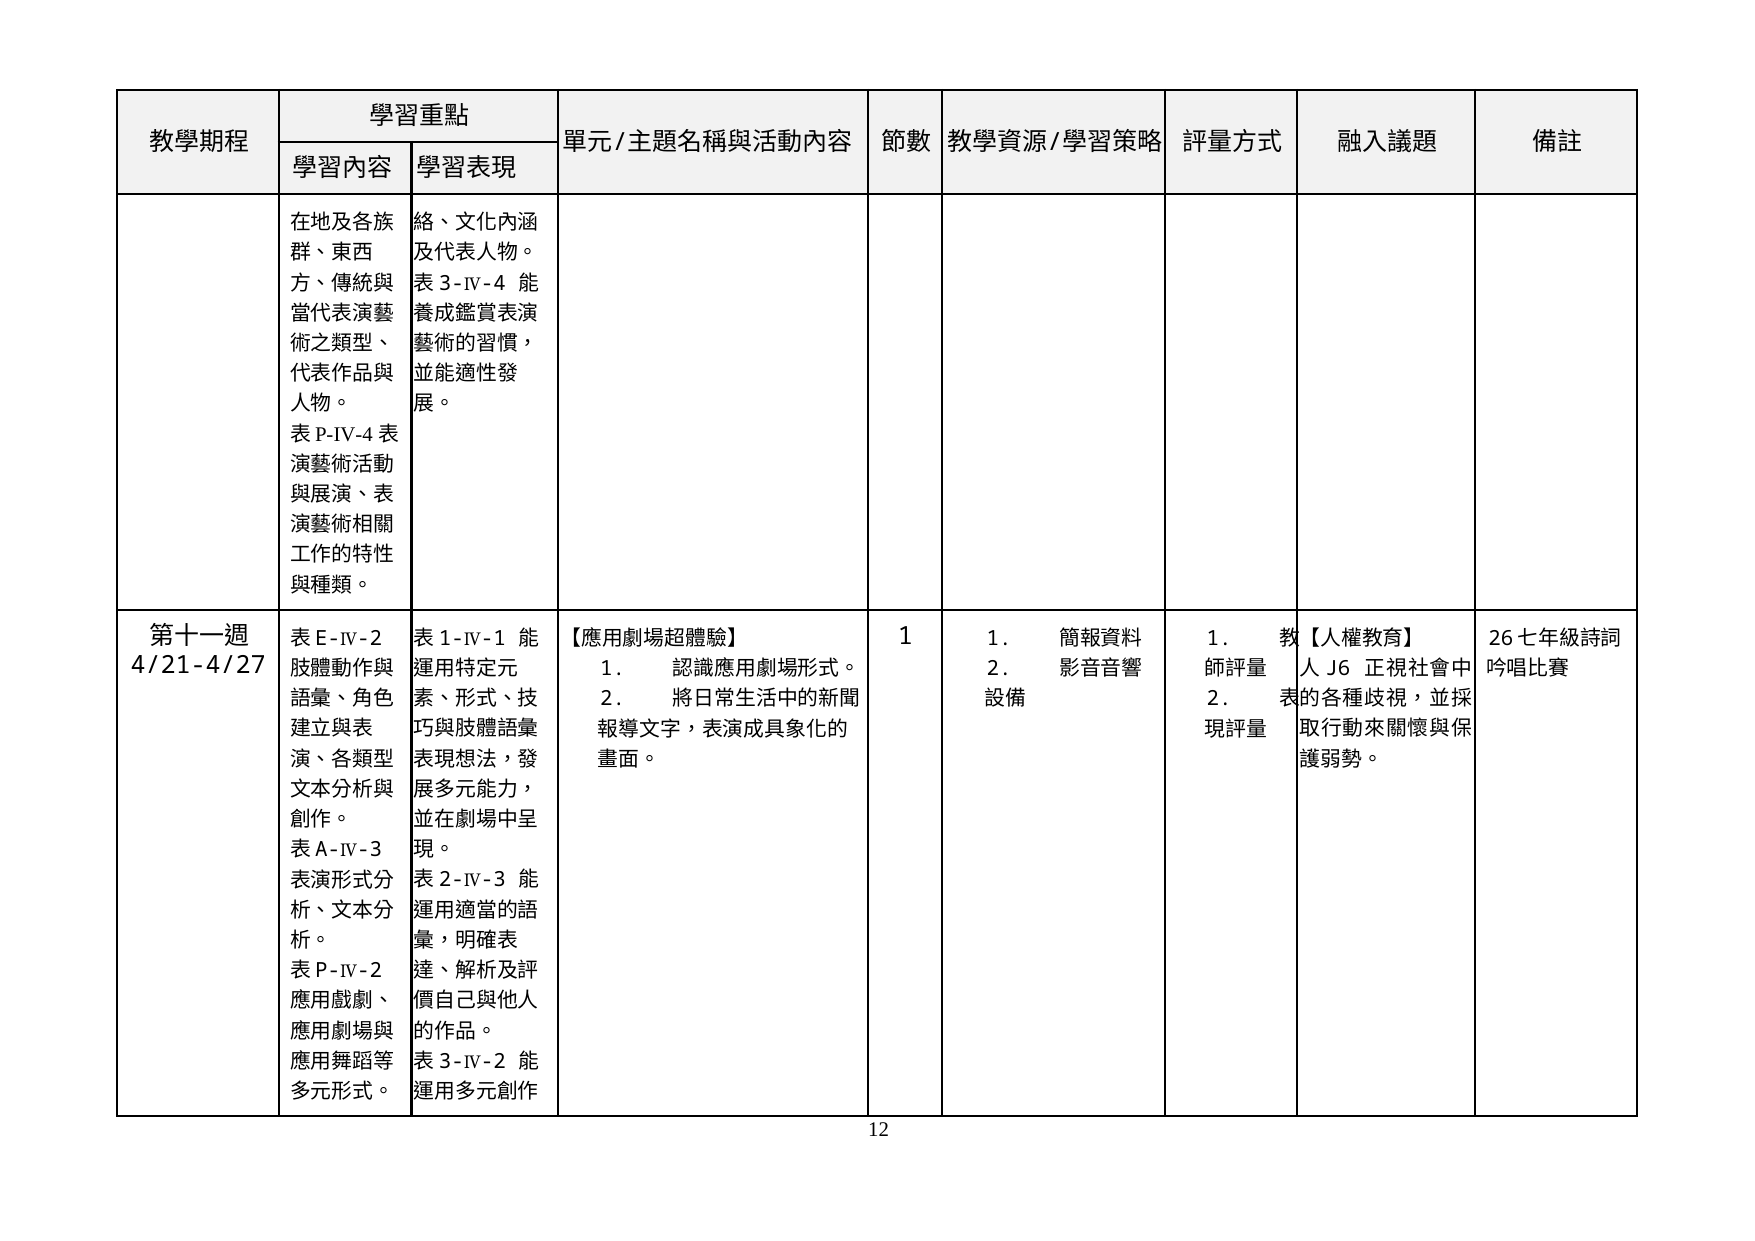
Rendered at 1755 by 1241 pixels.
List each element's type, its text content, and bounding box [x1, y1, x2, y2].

table_header 融入議題 [1298, 91, 1474, 193]
table_header 單元/主題名稱與活動內容 [559, 91, 867, 193]
table_cell 第十一週4/21-4/27 [118, 611, 278, 1115]
table_cell [869, 195, 941, 608]
table_cell [1298, 195, 1474, 608]
table_header 節數 [869, 91, 941, 193]
table_cell 絡、文化內涵及代表人物。 表3-Ⅳ-4 能養成鑑賞表演藝術的習慣，並能適性發展。 [413, 195, 557, 608]
table_cell 學習內容 [280, 143, 410, 193]
table_cell 【應用劇場超體驗】 認識應用劇場形式。 將日常生活中的新聞報導文字，表演成具象化的畫面。 [559, 611, 867, 1115]
table_header 教學期程 [118, 91, 278, 193]
table_header 學習重點 [280, 91, 557, 141]
table_cell 表1-Ⅳ-1 能運用特定元素、形式、技巧與肢體語彙表現想法，發展多元能力，並在劇場中呈現。 表2-Ⅳ-3 能運用適當的語彙，明確表達、解析及評價自己與他人的作品。 表3-Ⅳ-2 能運用多元創作 [413, 611, 557, 1115]
table_cell 簡報資料 影音音響設備 [943, 611, 1164, 1115]
table_cell 表E-Ⅳ-2 肢體動作與語彙、角色建立與表演、各類型文本分析與創作。 表A-Ⅳ-3 表演形式分析、文本分析。 表P-Ⅳ-2 應用戲劇、應用劇場與應用舞蹈等多元形式。 [280, 611, 410, 1115]
table_cell 教師評量 表現評量 [1166, 611, 1296, 1115]
table_cell [943, 195, 1164, 608]
table_cell [118, 195, 278, 608]
table_header 教學資源/學習策略 [943, 91, 1164, 193]
table_cell [559, 195, 867, 608]
table_cell 在地及各族群、東西方、傳統與當代表演藝術之類型、代表作品與人物。 表P-IV-4 表演藝術活動與展演、表演藝術相關工作的特性與種類。 [280, 195, 410, 608]
table_header 備註 [1476, 91, 1636, 193]
table_cell 1 [869, 611, 941, 1115]
table_header 評量方式 [1166, 91, 1296, 193]
table_cell [1476, 195, 1636, 608]
table_cell [1166, 195, 1296, 608]
table_cell 學習表現 [413, 143, 557, 193]
table_cell 【人權教育】 人J6 正視社會中的各種歧視，並採取行動來關懷與保護弱勢。 [1298, 611, 1474, 1115]
table_cell 26七年級詩詞吟唱比賽 [1476, 611, 1636, 1115]
